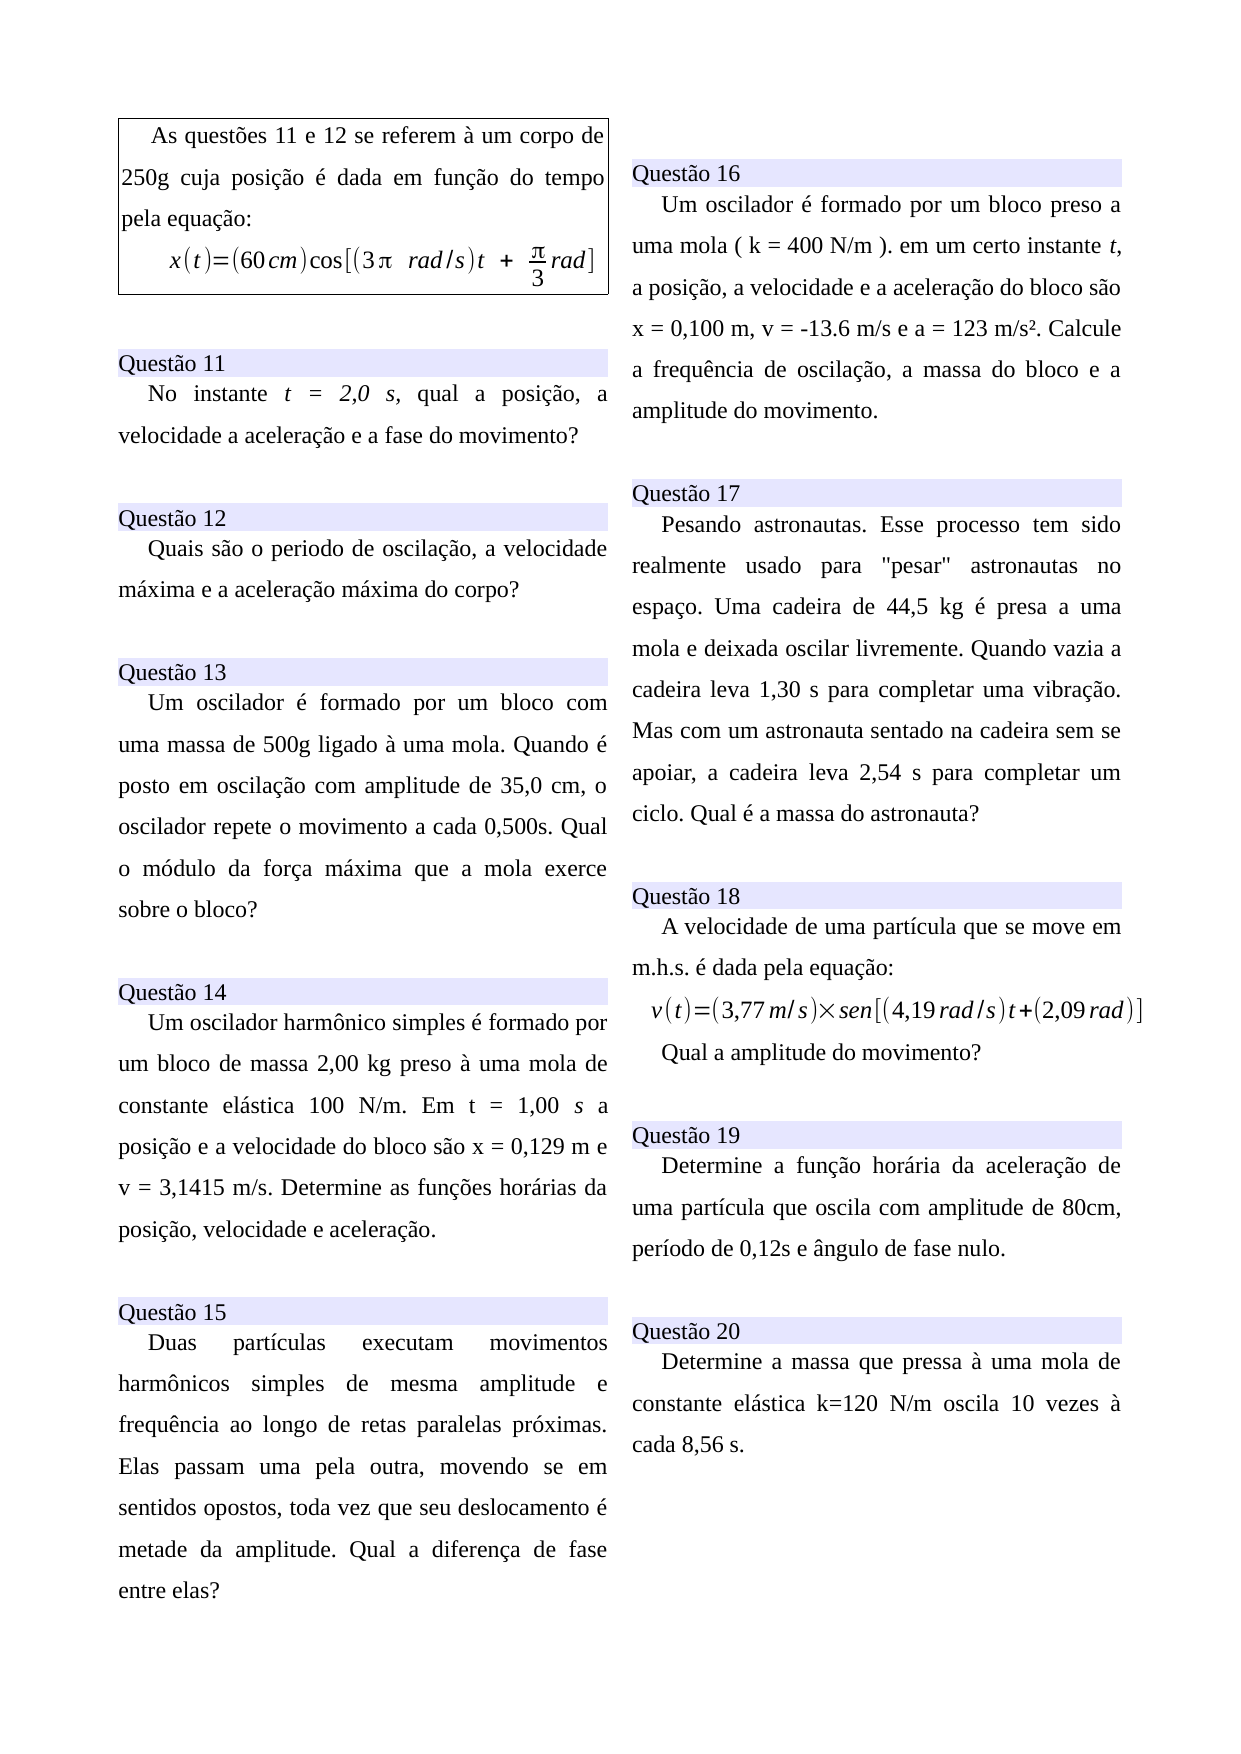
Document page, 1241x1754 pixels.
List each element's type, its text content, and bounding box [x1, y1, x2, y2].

text As questões 11 e 12 se referem à um corpo de 250g cuja posição é dada em função do tempo pela equação: [119, 119, 608, 231]
text Questão 13 [118, 658, 608, 686]
text Questão 18 [632, 882, 1122, 909]
text A velocidade de uma partícula que se move em m.h.s. é dada pela equação: [632, 912, 1122, 981]
text Questão 20 [632, 1317, 1122, 1344]
text Questão 15 [118, 1297, 608, 1325]
text Determine a função horária da aceleração de uma partícula que oscila com amplitude de 80cm, período de 0,12s e ângulo de fase nulo. [632, 1151, 1122, 1262]
text Questão 12 [118, 503, 608, 531]
text Qual a amplitude do movimento? [632, 1038, 1122, 1066]
text Questão 16 [632, 159, 1122, 187]
text Duas partículas executam movimentos harmônicos simples de mesma amplitude e frequência ao longo de retas paralelas próximas. Elas passam uma pela outra, movendo se em sentidos opostos, toda vez que seu deslocamento é metade da amplitude. Qual a diferença de fase entre elas? [118, 1328, 608, 1603]
text Um oscilador é formado por um bloco preso a uma mola ( k = 400 N/m ). em um certo instante t, a posição, a velocidade e a aceleração do bloco são x = 0,100 m, v = -13.6 m/s e a = 123 m/s². Calcule a frequência de oscilação, a massa do bloco e a amplitude do movimento. [632, 190, 1122, 424]
text Questão 11 [118, 349, 608, 377]
text Determine a massa que pressa à uma mola de constante elástica k=120 N/m oscila 10 vezes à cada 8,56 s. [632, 1347, 1122, 1457]
text Questão 14 [118, 978, 608, 1005]
text No instante t = 2,0 s, qual a posição, a velocidade a aceleração e a fase do movimento? [118, 379, 608, 448]
text Pesando astronautas. Esse processo tem sido realmente usado para "pesar" astronautas no espaço. Uma cadeira de 44,5 kg é presa a uma mola e deixada oscilar livremente. Quando vazia a cadeira leva 1,30 s para completar uma vibração. Mas com um astronauta sentado na cadeira sem se apoiar, a cadeira leva 2,54 s para completar um ciclo. Qual é a massa do astronauta? [632, 509, 1122, 827]
text Um oscilador é formado por um bloco com uma massa de 500g ligado à uma mola. Quando é posto em oscilação com amplitude de 35,0 cm, o oscilador repete o movimento a cada 0,500s. Qual o módulo da força máxima que a mola exerce sobre o bloco? [118, 688, 608, 923]
text Um oscilador harmônico simples é formado por um bloco de massa 2,00 kg preso à uma mola de constante elástica 100 N/m. Em t = 1,00 s a posição e a velocidade do bloco são x = 0,129 m e v = 3,1415 m/s. Determine as funções horárias da posição, velocidade e aceleração. [118, 1008, 608, 1242]
text Questão 19 [632, 1121, 1122, 1149]
text Quais são o periodo de oscilação, a velocidade máxima e a aceleração máxima do corpo? [118, 534, 608, 603]
text Questão 17 [632, 479, 1122, 507]
